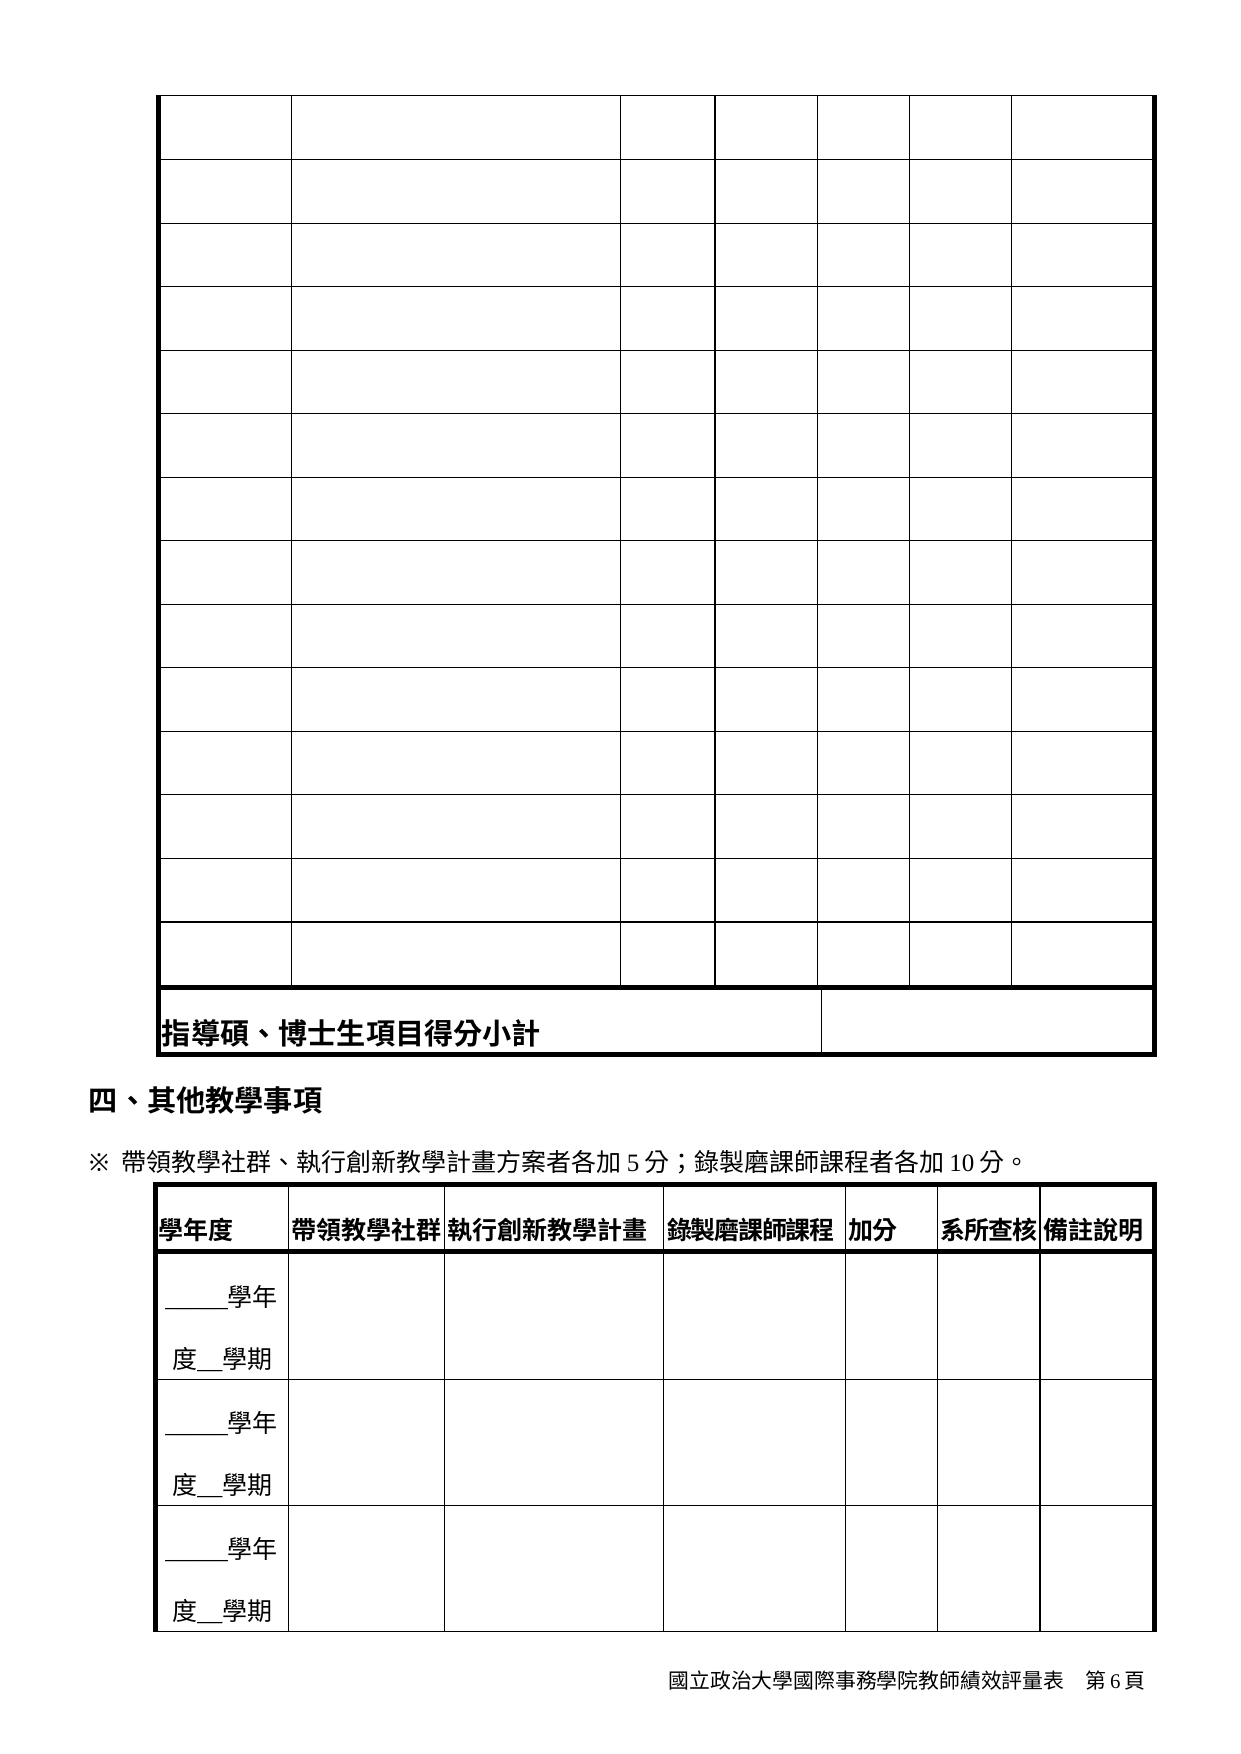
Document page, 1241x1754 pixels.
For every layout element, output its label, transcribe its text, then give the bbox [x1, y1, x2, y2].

table_cell [621, 224, 714, 286]
table_cell [161, 160, 291, 222]
table_cell [716, 414, 817, 477]
table_header 備註說明 [1041, 1187, 1152, 1249]
table_cell [292, 351, 620, 413]
table_cell [621, 287, 714, 349]
table_cell [1012, 795, 1152, 858]
table_cell [1012, 732, 1152, 794]
table_cell [818, 96, 909, 159]
table_cell [161, 351, 291, 413]
table_cell [621, 923, 714, 985]
table_cell [818, 541, 909, 604]
table_cell [1012, 96, 1152, 159]
table_cell [846, 1254, 937, 1379]
table_cell [1012, 668, 1152, 731]
table_cell [161, 414, 291, 477]
table_cell [161, 541, 291, 604]
table_cell [445, 1254, 663, 1379]
table_cell [292, 287, 620, 349]
table_cell [161, 923, 291, 985]
table_cell [292, 795, 620, 858]
table_cell [292, 668, 620, 731]
table_cell [1012, 351, 1152, 413]
table_header 系所查核 [938, 1187, 1039, 1249]
table_cell [289, 1254, 444, 1379]
table_cell [910, 732, 1011, 794]
table_cell [910, 160, 1011, 222]
table_header 加分 [846, 1187, 937, 1249]
table_cell [621, 96, 714, 159]
table_cell [716, 287, 817, 349]
table_cell [938, 1380, 1039, 1505]
text ※ 帶領教學社群、執行創新教學計畫方案者各加5分；錄製磨課師課程者各加10分。 [89, 1119, 1152, 1182]
table_header 錄製磨課師課程 [664, 1187, 845, 1249]
table_cell [910, 923, 1011, 985]
table_cell [910, 224, 1011, 286]
table_cell [289, 1506, 444, 1631]
table_header 帶領教學社群 [289, 1187, 444, 1249]
table_cell [621, 351, 714, 413]
table_cell [716, 478, 817, 540]
table_cell [938, 1506, 1039, 1631]
table_cell [1012, 541, 1152, 604]
table_cell [938, 1254, 1039, 1379]
table_cell [292, 541, 620, 604]
table_cell [664, 1506, 845, 1631]
table_cell [716, 160, 817, 222]
table_cell _____學年度__學期 [158, 1254, 288, 1379]
table_cell [910, 478, 1011, 540]
table_header 執行創新教學計畫 [445, 1187, 663, 1249]
table_cell [910, 96, 1011, 159]
table_cell [818, 414, 909, 477]
table_cell [716, 859, 817, 921]
table_cell [161, 96, 291, 159]
table_cell [621, 605, 714, 667]
table_cell [716, 224, 817, 286]
table_cell [716, 96, 817, 159]
table_cell [818, 605, 909, 667]
table_cell [292, 859, 620, 921]
table_cell [716, 732, 817, 794]
text 四、其他教學事項 [89, 1057, 1152, 1119]
table_cell [818, 478, 909, 540]
table_cell [716, 923, 817, 985]
table_cell [716, 795, 817, 858]
table_cell [818, 732, 909, 794]
table_cell [289, 1380, 444, 1505]
table_cell [161, 732, 291, 794]
table_cell [1041, 1254, 1152, 1379]
table_header 學年度 [158, 1187, 288, 1249]
table_cell [910, 668, 1011, 731]
table_cell [910, 859, 1011, 921]
table_cell [292, 96, 620, 159]
table_cell [1012, 287, 1152, 349]
table_cell [161, 668, 291, 731]
table_cell [716, 351, 817, 413]
table_cell [161, 605, 291, 667]
table_cell [846, 1506, 937, 1631]
table_cell [1012, 923, 1152, 985]
table_cell _____學年度__學期 [158, 1506, 288, 1631]
table_cell [818, 795, 909, 858]
table_cell [818, 859, 909, 921]
table_cell [910, 351, 1011, 413]
table_cell [1012, 224, 1152, 286]
table_cell [1041, 1506, 1152, 1631]
table_cell [818, 287, 909, 349]
table_cell [818, 224, 909, 286]
table_cell [621, 668, 714, 731]
table_cell [292, 732, 620, 794]
table_cell [292, 224, 620, 286]
table_cell [161, 287, 291, 349]
table_cell [822, 990, 1152, 1052]
table_cell [664, 1254, 845, 1379]
table_cell [292, 414, 620, 477]
table_cell 指導碩、博士生項目得分小計 [161, 990, 821, 1052]
table_cell [445, 1506, 663, 1631]
table_cell [292, 923, 620, 985]
table_cell [292, 160, 620, 222]
table_cell [818, 160, 909, 222]
table_cell [716, 541, 817, 604]
table_cell [846, 1380, 937, 1505]
table_cell _____學年度__學期 [158, 1380, 288, 1505]
table_cell [716, 605, 817, 667]
table_cell [664, 1380, 845, 1505]
table_cell [716, 668, 817, 731]
table_cell [818, 351, 909, 413]
table_cell [621, 160, 714, 222]
table_cell [161, 478, 291, 540]
table_cell [292, 478, 620, 540]
table_cell [621, 541, 714, 604]
table_cell [818, 923, 909, 985]
table_cell [910, 414, 1011, 477]
table_cell [910, 287, 1011, 349]
table_cell [161, 859, 291, 921]
table_cell [621, 478, 714, 540]
table_cell [445, 1380, 663, 1505]
table_cell [1012, 160, 1152, 222]
table_cell [1012, 478, 1152, 540]
table_cell [621, 732, 714, 794]
table_cell [1012, 859, 1152, 921]
table_cell [621, 414, 714, 477]
table_cell [1012, 605, 1152, 667]
table_cell [910, 541, 1011, 604]
table_cell [910, 795, 1011, 858]
table_cell [818, 668, 909, 731]
table_cell [1012, 414, 1152, 477]
table_cell [161, 224, 291, 286]
table_cell [621, 795, 714, 858]
table_cell [1041, 1380, 1152, 1505]
table_cell [910, 605, 1011, 667]
table_cell [292, 605, 620, 667]
table_cell [621, 859, 714, 921]
table_cell [161, 795, 291, 858]
